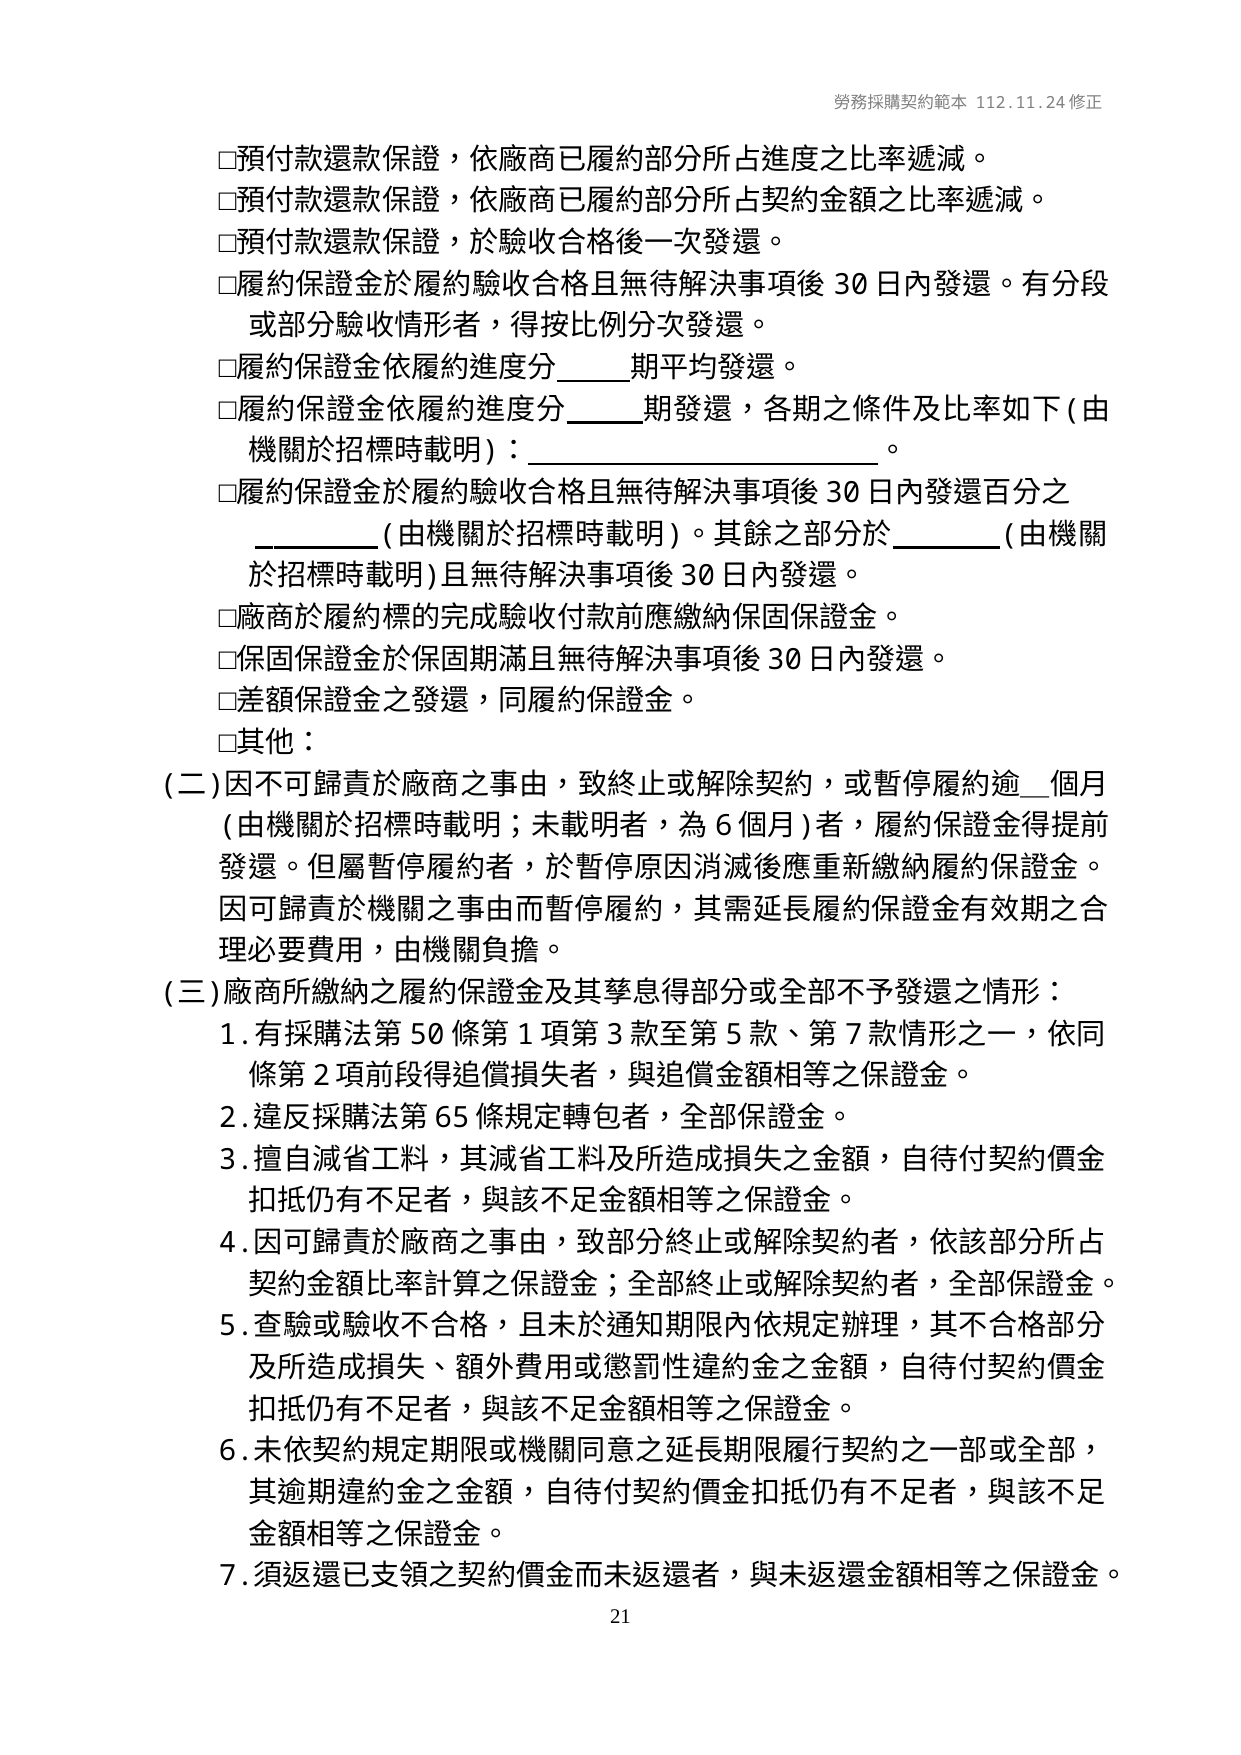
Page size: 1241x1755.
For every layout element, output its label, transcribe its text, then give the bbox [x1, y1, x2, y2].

text □履約保證金依履約進度分 期平均發還。 [218, 344, 1110, 386]
text □履約保證金依履約進度分 期發還，各期之條件及比率如下(由機關於招標時載明)： 。 [218, 386, 1110, 469]
text (二)因不可歸責於廠商之事由，致終止或解除契約，或暫停履約逾＿個月(由機關於招標時載明；未載明者，為6個月)者，履約保證金得提前發還。但屬暫停履約者，於暫停原因消滅後應重新繳納履約保證金。因可歸責於機關之事由而暫停履約，其需延長履約保證金有效期之合理必要費用，由機關負擔。 [159, 761, 1110, 969]
text 7.須返還已支領之契約價金而未返還者，與未返還金額相等之保證金。 [218, 1552, 1108, 1594]
text 3.擅自減省工料，其減省工料及所造成損失之金額，自待付契約價金扣抵仍有不足者，與該不足金額相等之保證金。 [218, 1136, 1108, 1219]
text (由機關於招標時載明)。其餘之部分於 (由機關於招標時載明)且無待解決事項後30日內發還。 [218, 511, 1108, 594]
text □履約保證金於履約驗收合格且無待解決事項後30日內發還百分之 [218, 469, 1108, 511]
text 6.未依契約規定期限或機關同意之延長期限履行契約之一部或全部，其逾期違約金之金額，自待付契約價金扣抵仍有不足者，與該不足金額相等之保證金。 [218, 1427, 1108, 1552]
text □廠商於履約標的完成驗收付款前應繳納保固保證金。 [218, 594, 1108, 636]
text □預付款還款保證，依廠商已履約部分所占契約金額之比率遞減。 [218, 177, 1110, 219]
text 5.查驗或驗收不合格，且未於通知期限內依規定辦理，其不合格部分及所造成損失、額外費用或懲罰性違約金之金額，自待付契約價金扣抵仍有不足者，與該不足金額相等之保證金。 [218, 1302, 1108, 1427]
text 2.違反採購法第65條規定轉包者，全部保證金。 [218, 1094, 1108, 1136]
text □預付款還款保證，於驗收合格後一次發還。 [218, 219, 1110, 261]
text □保固保證金於保固期滿且無待解決事項後30日內發還。 [218, 636, 1108, 677]
text □其他： [218, 719, 1108, 761]
text (三)廠商所繳納之履約保證金及其孳息得部分或全部不予發還之情形： [159, 969, 1110, 1011]
text □預付款還款保證，依廠商已履約部分所占進度之比率遞減。 [218, 136, 1110, 177]
text 4.因可歸責於廠商之事由，致部分終止或解除契約者，依該部分所占契約金額比率計算之保證金；全部終止或解除契約者，全部保證金。 [218, 1219, 1108, 1302]
text □履約保證金於履約驗收合格且無待解決事項後30日內發還。有分段或部分驗收情形者，得按比例分次發還。 [218, 261, 1110, 344]
text 1.有採購法第50條第1項第3款至第5款、第7款情形之一，依同條第2項前段得追償損失者，與追償金額相等之保證金。 [218, 1011, 1108, 1094]
text □差額保證金之發還，同履約保證金。 [218, 677, 1108, 719]
